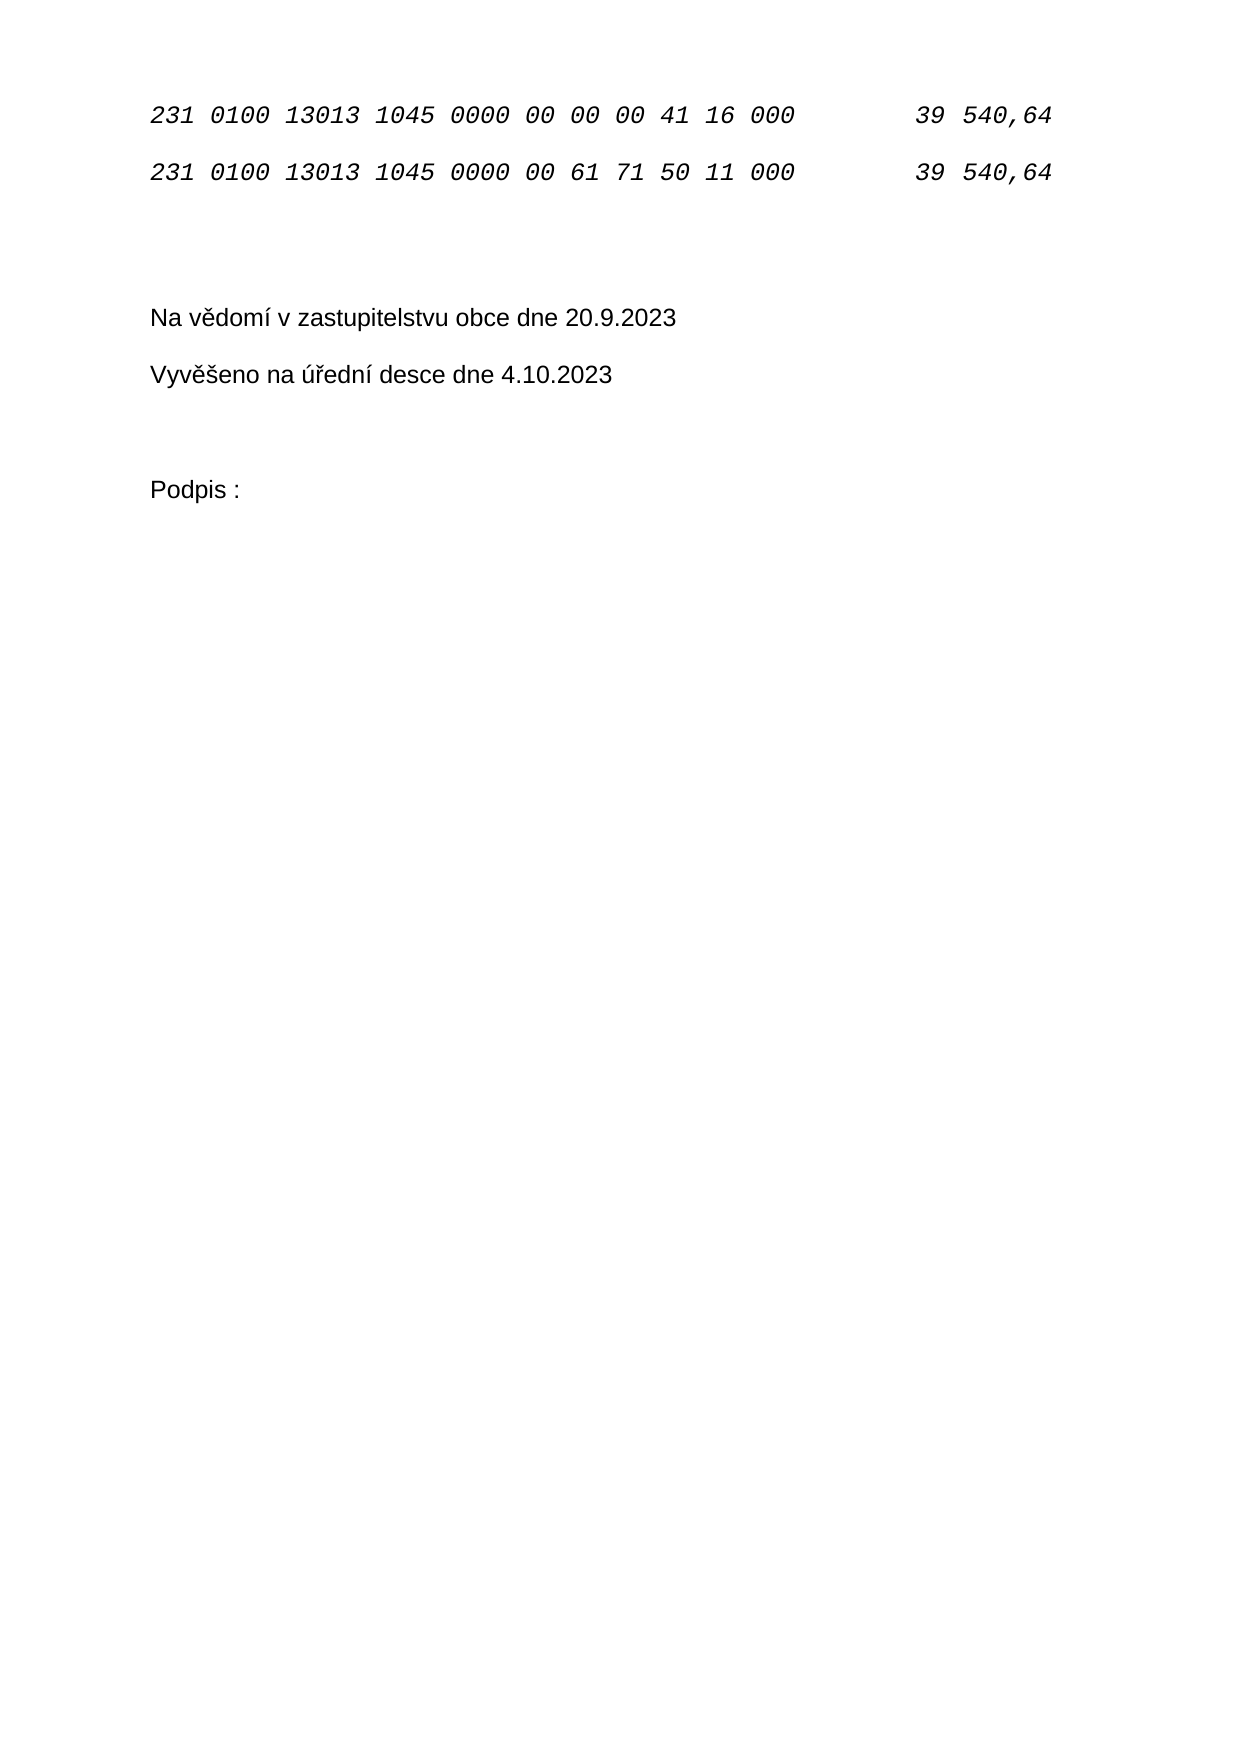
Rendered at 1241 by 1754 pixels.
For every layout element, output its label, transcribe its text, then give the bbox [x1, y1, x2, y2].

text Podpis : [150, 476, 1087, 504]
text 231 0100 13013 1045 0000 00 00 00 41 16 000 39 540,64 [150, 103, 1087, 131]
text Na vědomí v zastupitelstvu obce dne 20.9.2023 [150, 303, 1087, 332]
text Vyvěšeno na úřední desce dne 4.10.2023 [150, 361, 1087, 389]
text 231 0100 13013 1045 0000 00 61 71 50 11 000 39 540,64 [150, 160, 1087, 188]
